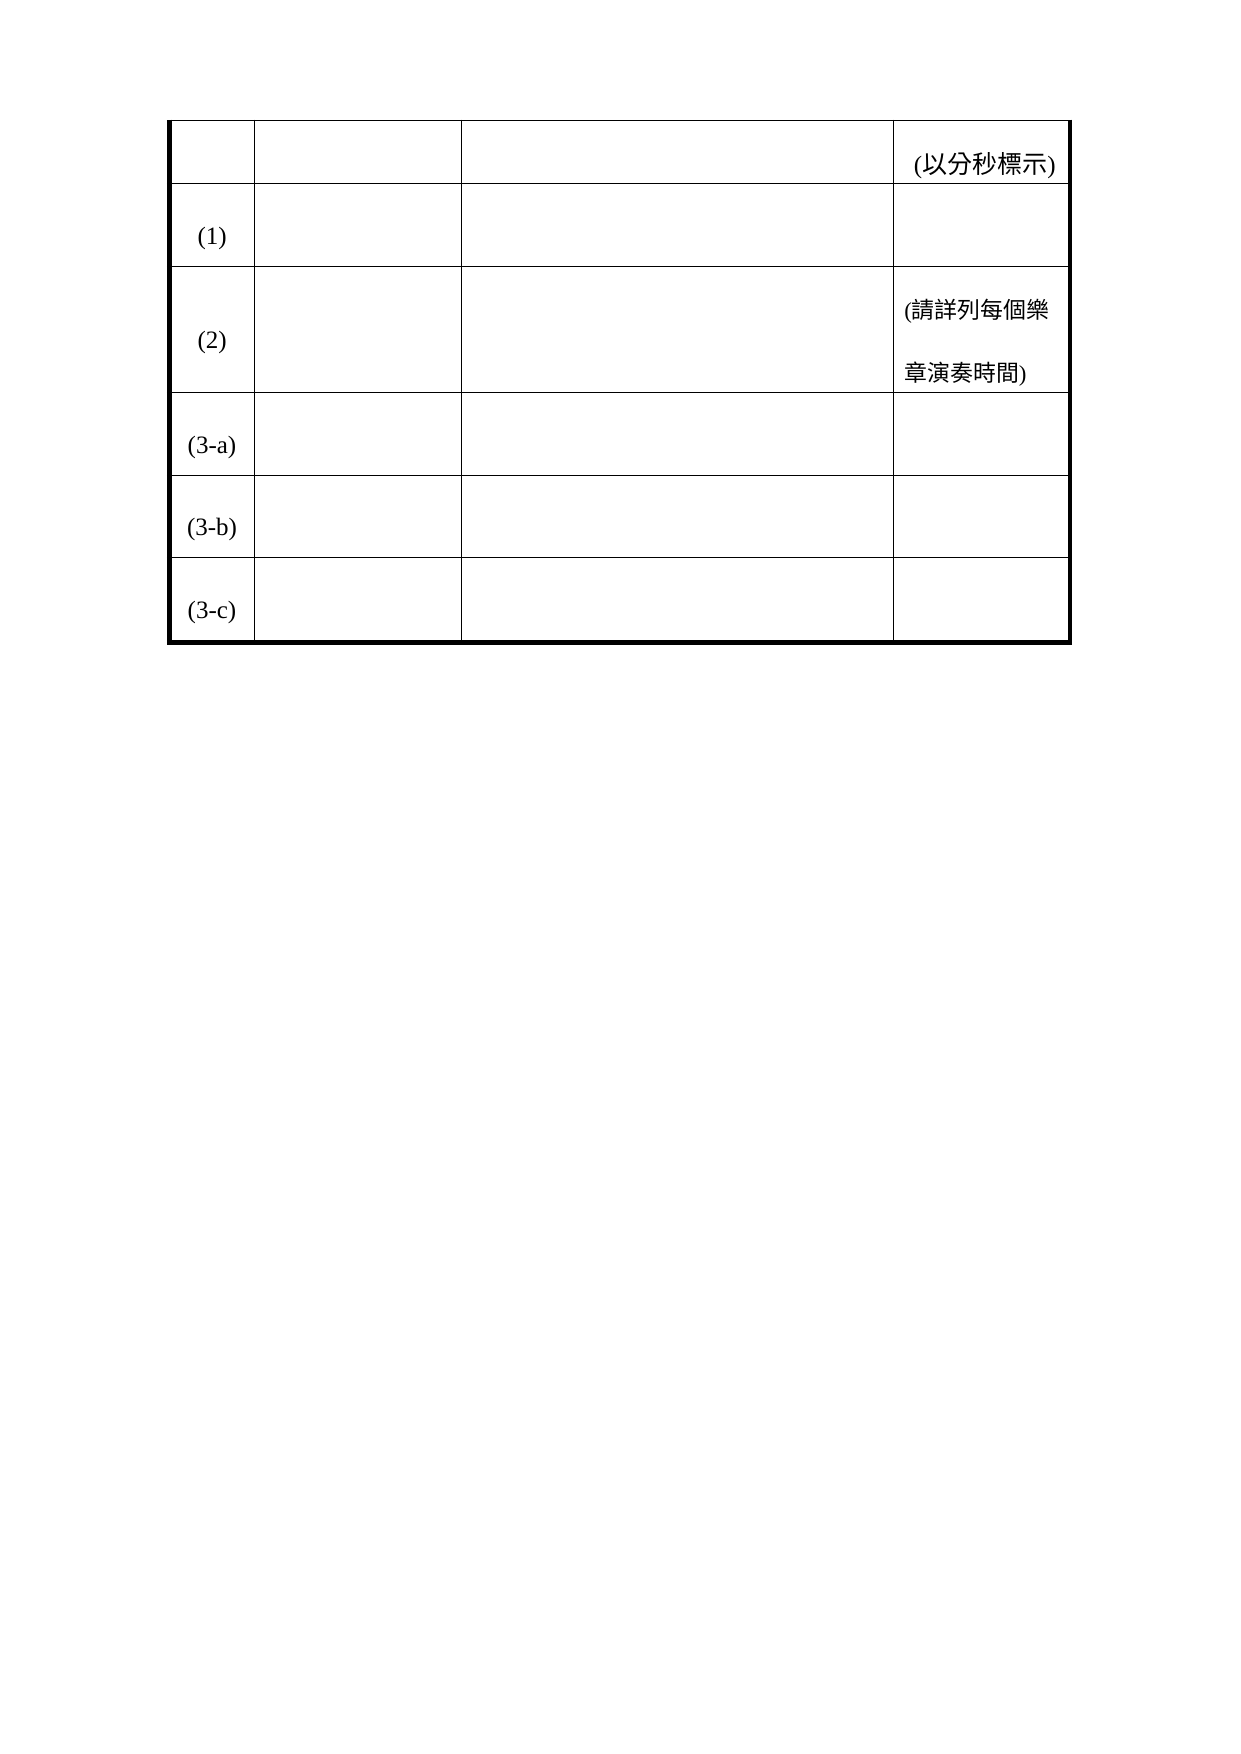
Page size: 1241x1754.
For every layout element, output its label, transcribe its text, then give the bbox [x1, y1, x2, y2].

table_cell (3-c) [172, 558, 254, 640]
table_cell (2) [172, 267, 254, 392]
table_cell [462, 476, 893, 557]
table_cell [255, 184, 461, 266]
table_cell [894, 393, 1068, 474]
table_cell [894, 558, 1068, 640]
table_cell [255, 476, 461, 557]
table_cell [462, 393, 893, 474]
table_cell (1) [172, 184, 254, 266]
table_cell (請詳列每個樂章演奏時間) [894, 267, 1068, 392]
table_cell [255, 121, 461, 183]
table_cell [462, 558, 893, 640]
table_cell [255, 393, 461, 474]
table_cell [894, 476, 1068, 557]
table_cell [255, 558, 461, 640]
table_cell [255, 267, 461, 392]
table_cell [894, 184, 1068, 266]
table_cell [172, 121, 254, 183]
table_cell [462, 184, 893, 266]
table_cell (以分秒標示) [894, 121, 1068, 183]
table_cell (3-b) [172, 476, 254, 557]
table_cell (3-a) [172, 393, 254, 474]
table_cell [462, 121, 893, 183]
table_cell [462, 267, 893, 392]
